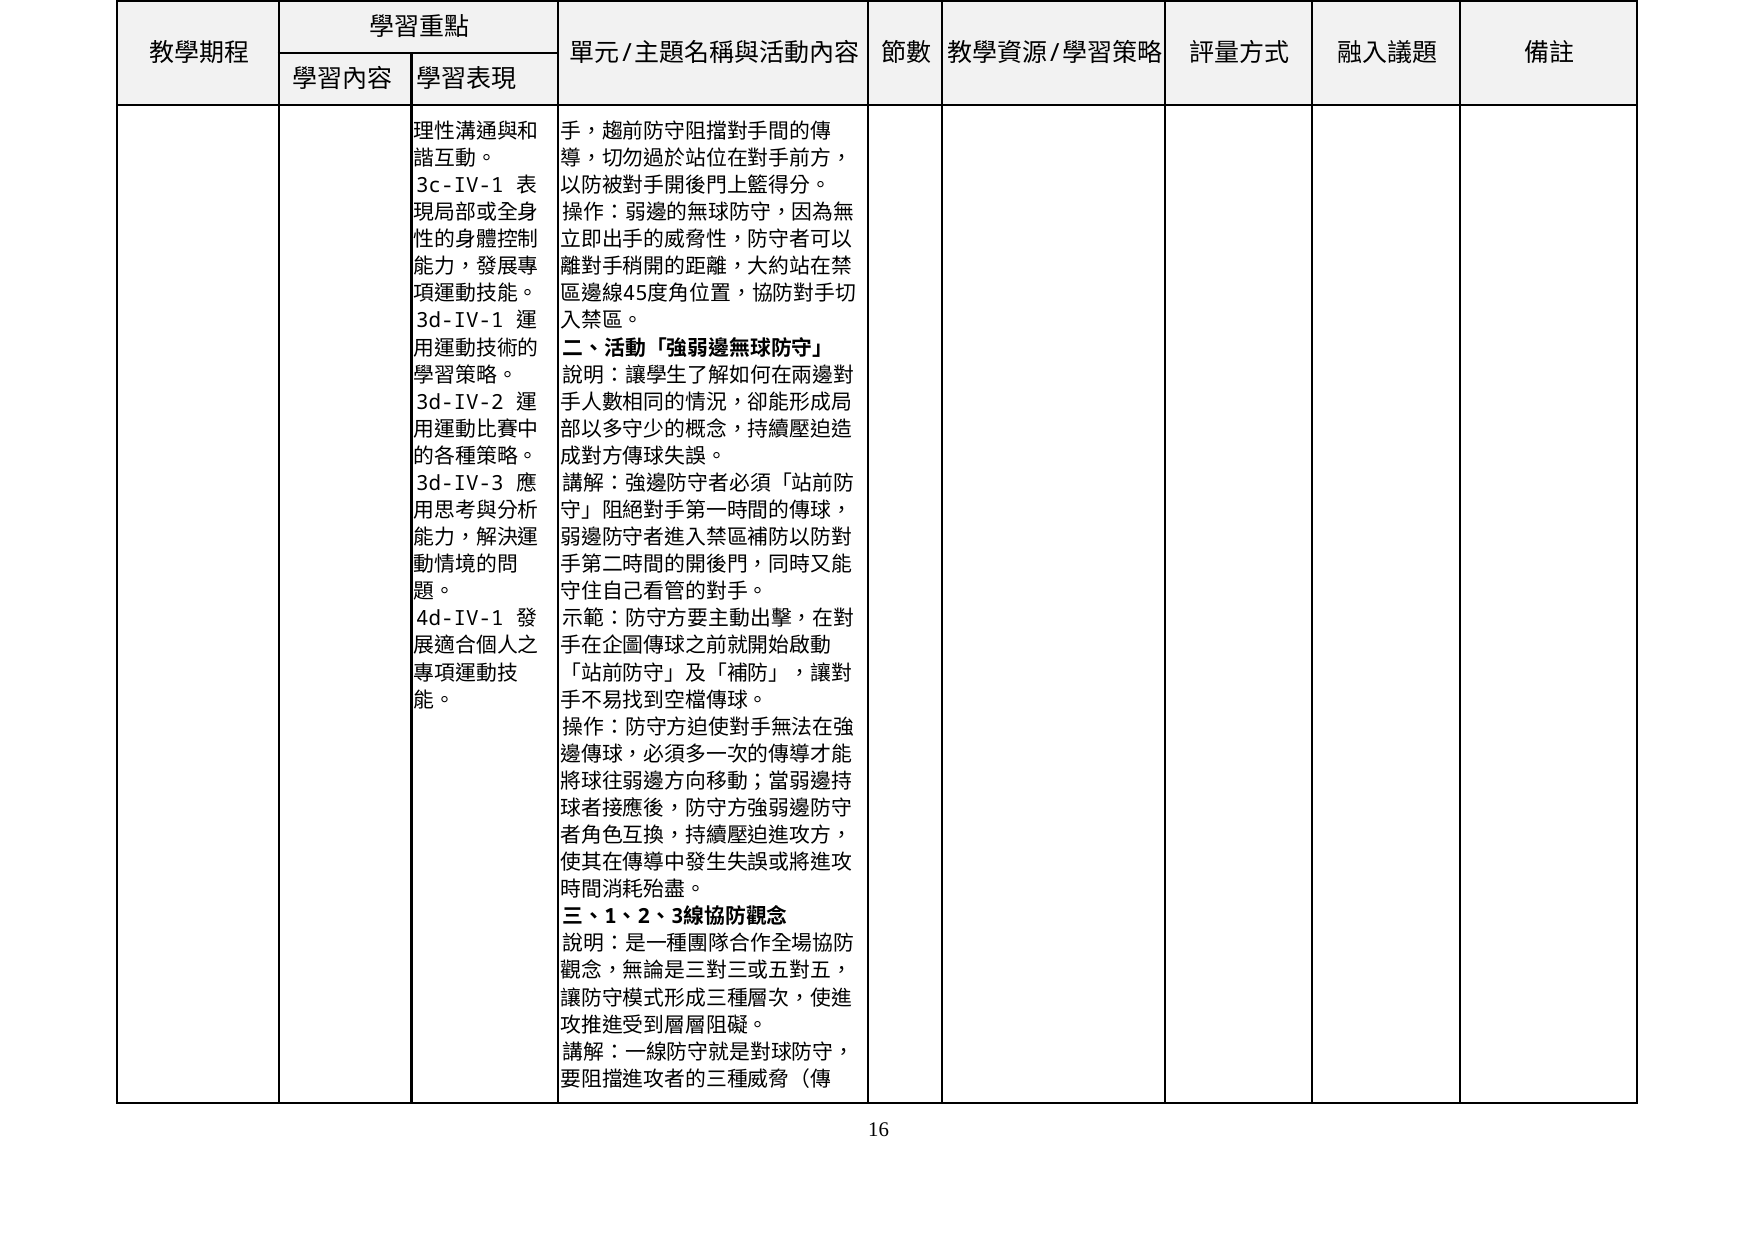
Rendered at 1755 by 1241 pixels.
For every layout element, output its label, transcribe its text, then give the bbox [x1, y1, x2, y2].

table_cell 學習表現 [413, 54, 557, 104]
table_cell [118, 106, 278, 1102]
table_cell 手，趨前防守阻擋對手間的傳導，切勿過於站位在對手前方，以防被對手開後門上籃得分。 操作：弱邊的無球防守，因為無立即出手的威脅性，防守者可以離對手稍開的距離，大約站在禁區邊線45度角位置，協防對手切入禁區。 二、活動「強弱邊無球防守」 說明：讓學生了解如何在兩邊對手人數相同的情況，卻能形成局部以多守少的概念，持續壓迫造成對方傳球失誤。 講解：強邊防守者必須「站前防守」阻絕對手第一時間的傳球，弱邊防守者進入禁區補防以防對手第二時間的開後門，同時又能守住自己看管的對手。 示範：防守方要主動出擊，在對手在企圖傳球之前就開始啟動「站前防守」及「補防」，讓對手不易找到空檔傳球。 操作：防守方迫使對手無法在強邊傳球，必須多一次的傳導才能將球往弱邊方向移動；當弱邊持球者接應後，防守方強弱邊防守者角色互換，持續壓迫進攻方，使其在傳導中發生失誤或將進攻時間消耗殆盡。 三、1、2、3線協防觀念 說明：是一種團隊合作全場協防觀念，無論是三對三或五對五，讓防守模式形成三種層次，使進攻推進受到層層阻礙。 講解：一線防守就是對球防守，要阻擋進攻者的三種威脅（傳 [559, 106, 867, 1102]
table_header 節數 [869, 2, 941, 104]
table_cell 理性溝通與和諧互動。 3c-IV-1 表現局部或全身性的身體控制能力，發展專項運動技能。 3d-IV-1 運用運動技術的學習策略。 3d-IV-2 運用運動比賽中的各種策略。 3d-IV-3 應用思考與分析能力，解決運動情境的問題。 4d-IV-1 發展適合個人之專項運動技能。 [413, 106, 557, 1102]
table_cell [1461, 106, 1636, 1102]
table_cell [280, 106, 410, 1102]
table_cell [943, 106, 1164, 1102]
table_cell [1166, 106, 1311, 1102]
table_cell [1313, 106, 1459, 1102]
table_header 教學期程 [118, 2, 278, 104]
table_header 備註 [1461, 2, 1636, 104]
table_header 單元/主題名稱與活動內容 [559, 2, 867, 104]
table_header 評量方式 [1166, 2, 1311, 104]
table_cell [869, 106, 941, 1102]
table_header 融入議題 [1313, 2, 1459, 104]
table_cell 學習內容 [280, 54, 410, 104]
table_header 教學資源/學習策略 [943, 2, 1164, 104]
table_header 學習重點 [280, 2, 557, 52]
